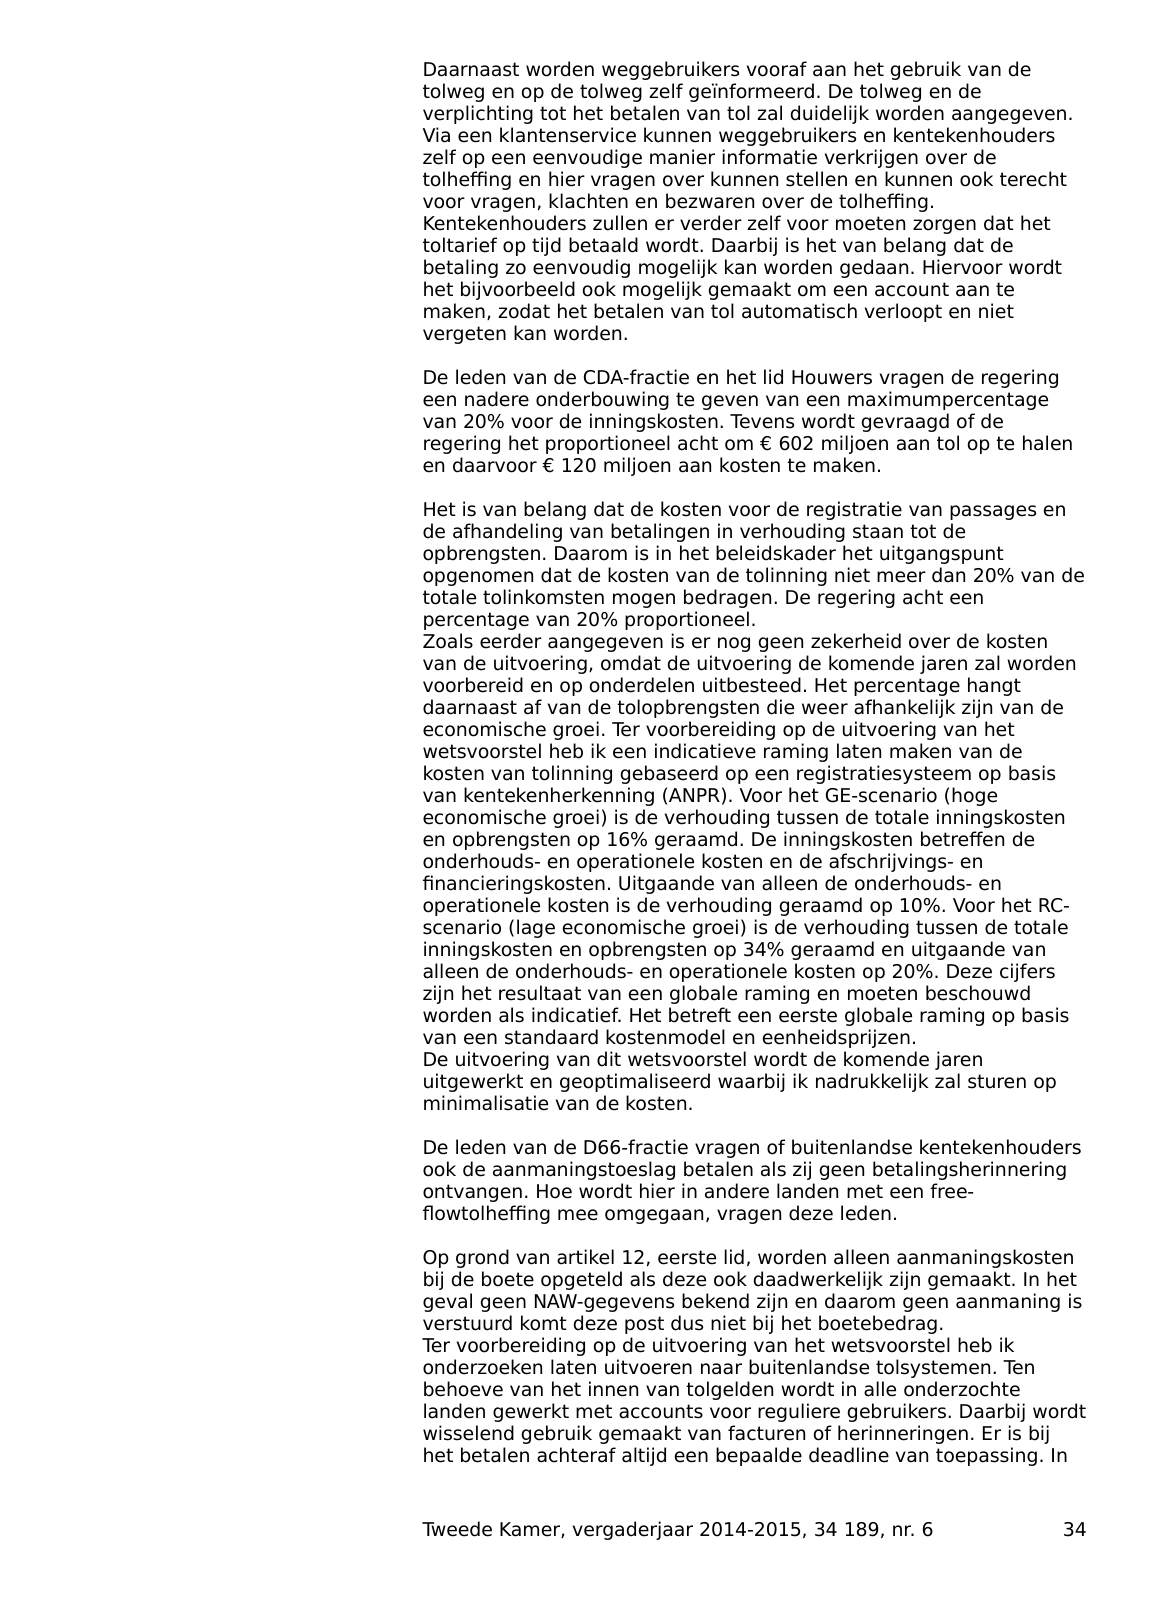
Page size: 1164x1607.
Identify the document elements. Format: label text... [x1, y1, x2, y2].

text De leden van de CDA-fractie en het lid Houwers vragen de regering een nadere onderbouwing te geven van een maximumpercentage van 20% voor de inningskosten. Tevens wordt gevraagd of de regering het proportioneel acht om € 602 miljoen aan tol op te halen en daarvoor € 120 miljoen aan kosten te maken. [422, 367, 1087, 477]
text Op grond van artikel 12, eerste lid, worden alleen aanmaningskosten bij de boete opgeteld als deze ook daadwerkelijk zijn gemaakt. In het geval geen NAW-gegevens bekend zijn en daarom geen aanmaning is verstuurd komt deze post dus niet bij het boetebedrag. [422, 1247, 1087, 1335]
text Het is van belang dat de kosten voor de registratie van passages en de afhandeling van betalingen in verhouding staan tot de opbrengsten. Daarom is in het beleidskader het uitgangspunt opgenomen dat de kosten van de tolinning niet meer dan 20% van de totale tolinkomsten mogen bedragen. De regering acht een percentage van 20% proportioneel. [422, 499, 1087, 631]
text Zoals eerder aangegeven is er nog geen zekerheid over de kosten van de uitvoering, omdat de uitvoering de komende jaren zal worden voorbereid en op onderdelen uitbesteed. Het percentage hangt daarnaast af van de tolopbrengsten die weer afhankelijk zijn van de economische groei. Ter voorbereiding op de uitvoering van het wetsvoorstel heb ik een indicatieve raming laten maken van de kosten van tolinning gebaseerd op een registratiesysteem op basis van kentekenherkenning (ANPR). Voor het GE-scenario (hoge economische groei) is de verhouding tussen de totale inningskosten en opbrengsten op 16% geraamd. De inningskosten betreffen de onderhouds- en operationele kosten en de afschrijvings- en financieringskosten. Uitgaande van alleen de onderhouds- en operationele kosten is de verhouding geraamd op 10%. Voor het RC-scenario (lage economische groei) is de verhouding tussen de totale inningskosten en opbrengsten op 34% geraamd en uitgaande van alleen de onderhouds- en operationele kosten op 20%. Deze cijfers zijn het resultaat van een globale raming en moeten beschouwd worden als indicatief. Het betreft een eerste globale raming op basis van een standaard kostenmodel en eenheidsprijzen. [422, 631, 1087, 1048]
text Ter voorbereiding op de uitvoering van het wetsvoorstel heb ik onderzoeken laten uitvoeren naar buitenlandse tolsystemen. Ten behoeve van het innen van tolgelden wordt in alle onderzochte landen gewerkt met accounts voor reguliere gebruikers. Daarbij wordt wisselend gebruik gemaakt van facturen of herinneringen. Er is bij het betalen achteraf altijd een bepaalde deadline van toepassing. In [422, 1335, 1087, 1467]
text De uitvoering van dit wetsvoorstel wordt de komende jaren uitgewerkt en geoptimaliseerd waarbij ik nadrukkelijk zal sturen op minimalisatie van de kosten. [422, 1048, 1087, 1114]
text Kentekenhouders zullen er verder zelf voor moeten zorgen dat het toltarief op tijd betaald wordt. Daarbij is het van belang dat de betaling zo eenvoudig mogelijk kan worden gedaan. Hiervoor wordt het bijvoorbeeld ook mogelijk gemaakt om een account aan te maken, zodat het betalen van tol automatisch verloopt en niet vergeten kan worden. [422, 213, 1087, 345]
text De leden van de D66-fractie vragen of buitenlandse kentekenhouders ook de aanmaningstoeslag betalen als zij geen betalingsherinnering ontvangen. Hoe wordt hier in andere landen met een free-flowtolheffing mee omgegaan, vragen deze leden. [422, 1137, 1087, 1224]
text Daarnaast worden weggebruikers vooraf aan het gebruik van de tolweg en op de tolweg zelf geïnformeerd. De tolweg en de verplichting tot het betalen van tol zal duidelijk worden aangegeven. Via een klantenservice kunnen weggebruikers en kentekenhouders zelf op een eenvoudige manier informatie verkrijgen over de tolheffing en hier vragen over kunnen stellen en kunnen ook terecht voor vragen, klachten en bezwaren over de tolheffing. [422, 59, 1087, 213]
